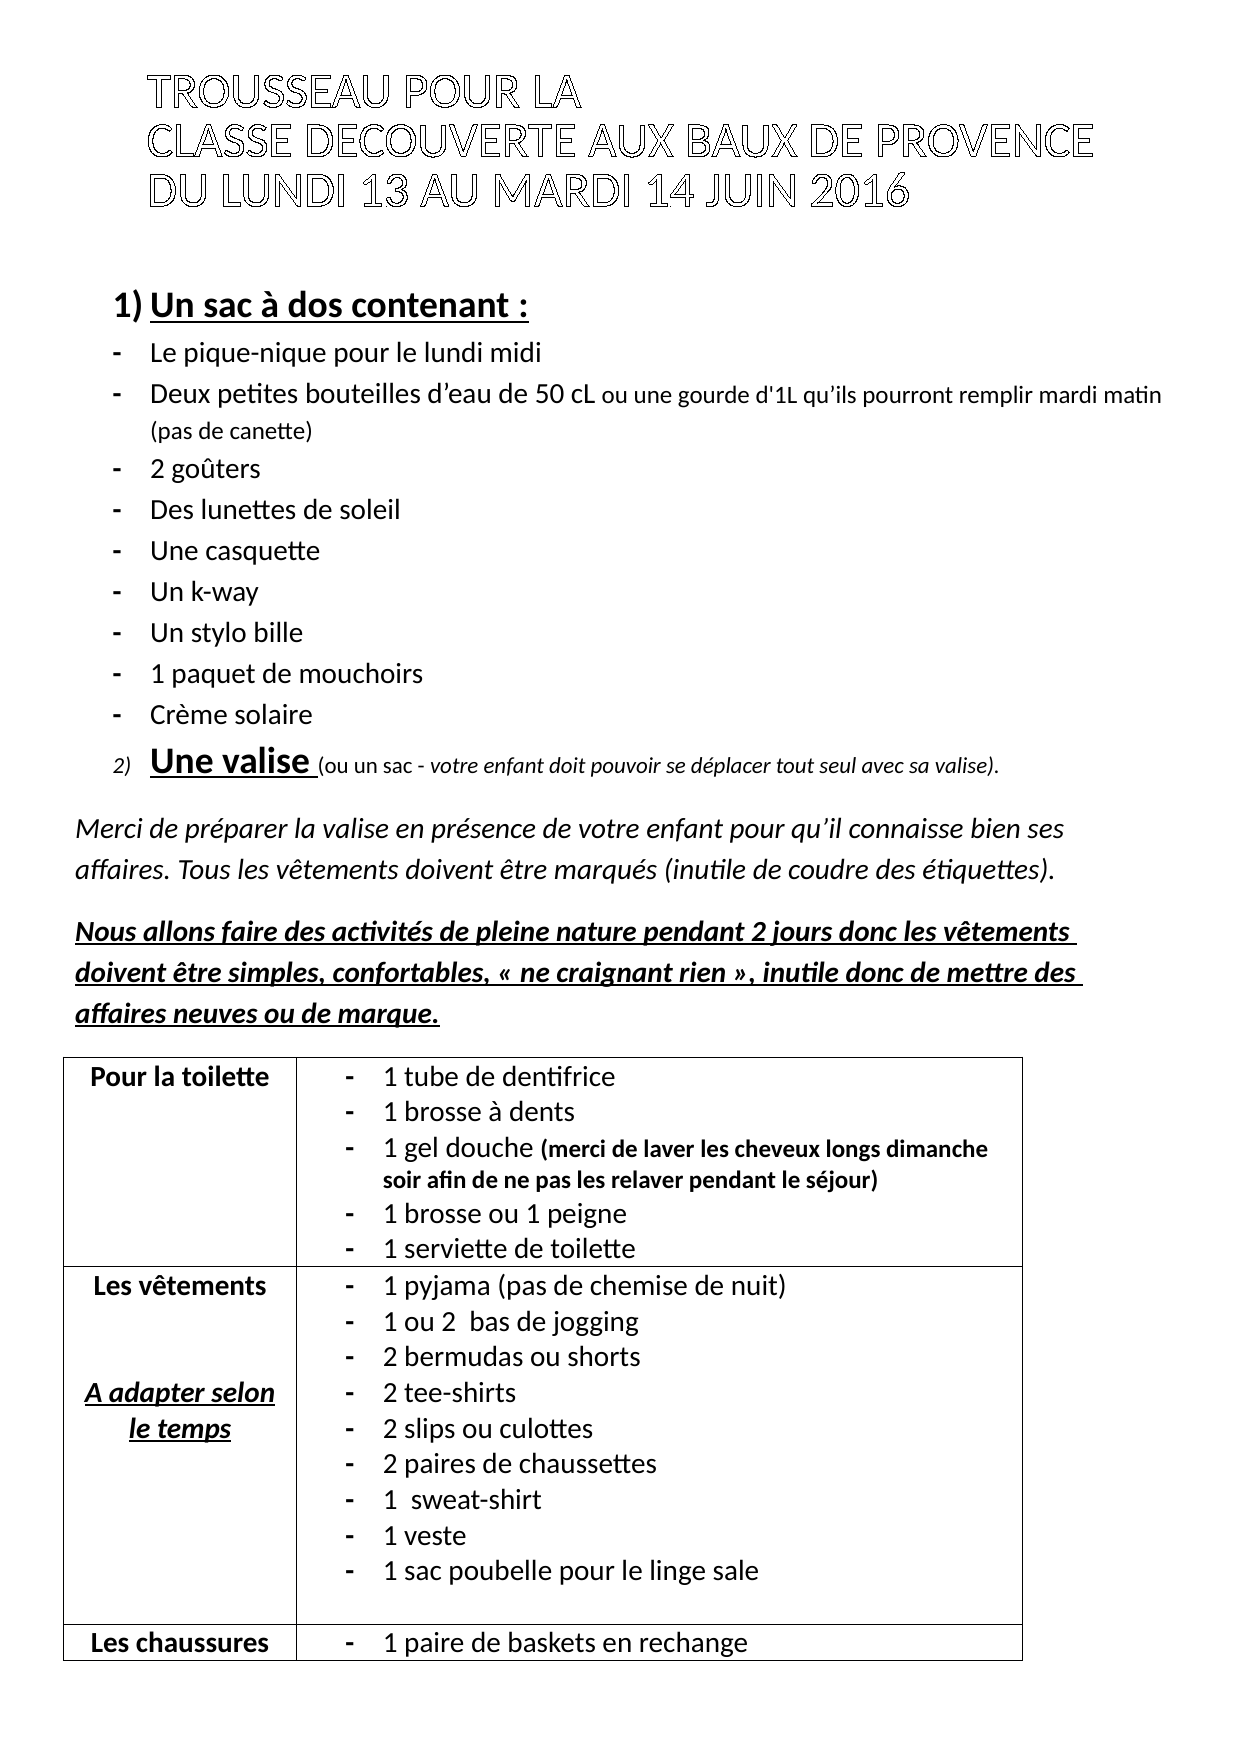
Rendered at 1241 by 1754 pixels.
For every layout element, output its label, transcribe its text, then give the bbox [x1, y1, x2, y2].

list 1 paquet de mouchoirs [112, 655, 1165, 690]
text Nous allons faire des activités de pleine nature pendant 2 jours donc les vêtements doivent être simples, confortables, « ne craignant rien », inutile donc de mettre des affaires neuves ou de marque. [75, 913, 1165, 1030]
table_cell 1 paire de baskets en rechange [297, 1625, 1022, 1660]
list 2 goûters [112, 450, 1165, 486]
table_cell Les vêtements A adapter selon le temps [64, 1267, 296, 1623]
table_header Pour la toilette [64, 1058, 296, 1266]
list Des lunettes de soleil [112, 491, 1165, 527]
list Une casquette [112, 532, 1165, 568]
table_cell 1 pyjama (pas de chemise de nuit) 1 ou 2 bas de jogging 2 bermudas ou shorts 2 tee-shirts 2 slips ou culottes 2 paires de chaussettes 1 sweat-shirt 1 veste 1 sac poubelle pour le linge sale [297, 1267, 1022, 1623]
list Une valise (ou un sac - votre enfant doit pouvoir se déplacer tout seul avec sa valise). [112, 737, 1165, 782]
table_cell Les chaussures [64, 1625, 296, 1660]
list Un sac à dos contenant : [112, 281, 1165, 327]
list Un k-way [112, 573, 1165, 608]
list Crème solaire [112, 696, 1165, 731]
text Merci de préparer la valise en présence de votre enfant pour qu’il connaisse bien ses affaires. Tous les vêtements doivent être marqués (inutile de coudre des étiquettes). [75, 810, 1165, 887]
table_header 1 tube de dentifrice 1 brosse à dents 1 gel douche (merci de laver les cheveux longs dimanche soir afin de ne pas les relaver pendant le séjour) 1 brosse ou 1 peigne 1 serviette de toilette [297, 1058, 1022, 1266]
list Deux petites bouteilles d’eau de 50 cL ou une gourde d'1L qu’ils pourront remplir mardi matin (pas de canette) [112, 375, 1165, 446]
list Le pique-nique pour le lundi midi [112, 334, 1165, 370]
list Un stylo bille [112, 614, 1165, 649]
